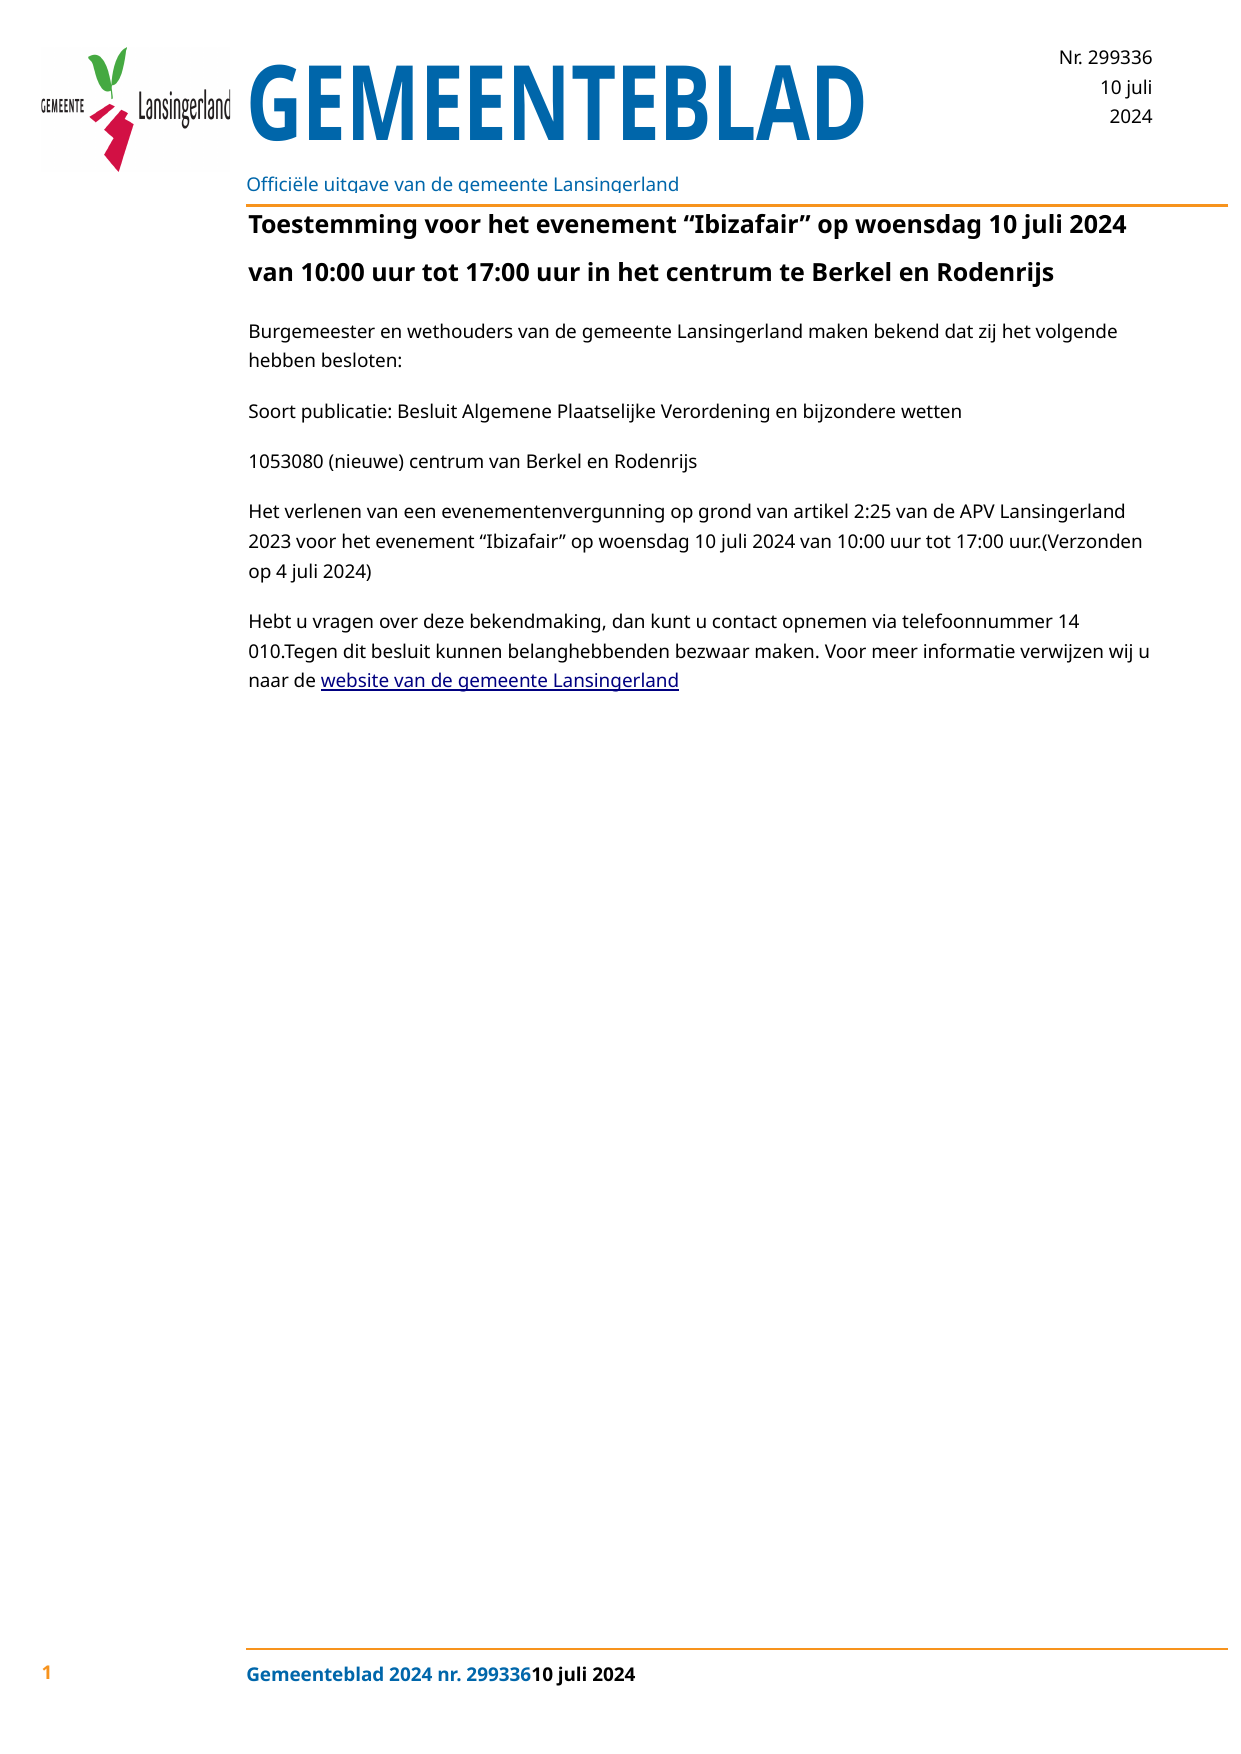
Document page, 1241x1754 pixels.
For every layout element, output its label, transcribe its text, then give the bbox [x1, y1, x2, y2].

text Soort publicatie: Besluit Algemene Plaatselijke Verordening en bijzondere wetten [248, 398, 1152, 424]
text 1053080 (nieuwe) centrum van Berkel en Rodenrijs [248, 448, 1152, 474]
text Burgemeester en wethouders van de gemeente Lansingerland maken bekend dat zij het volgende hebben besloten: [248, 318, 1152, 373]
text Toestemming voor het evenement “Ibizafair” op woensdag 10 juli 2024 van 10:00 uur tot 17:00 uur in het centrum te Berkel en Rodenrijs [248, 207, 1152, 288]
picture [41, 47, 231, 172]
text Hebt u vragen over deze bekendmaking, dan kunt u contact opnemen via telefoonnummer 14 010.Tegen dit besluit kunnen belanghebbenden bezwaar maken. Voor meer informatie verwijzen wij u naar de website van de gemeente Lansingerland [248, 608, 1152, 693]
text Het verlenen van een evenementenvergunning op grond van artikel 2:25 van de APV Lansingerland 2023 voor het evenement “Ibizafair” op woensdag 10 juli 2024 van 10:00 uur tot 17:00 uur.(Verzonden op 4 juli 2024) [248, 499, 1152, 584]
